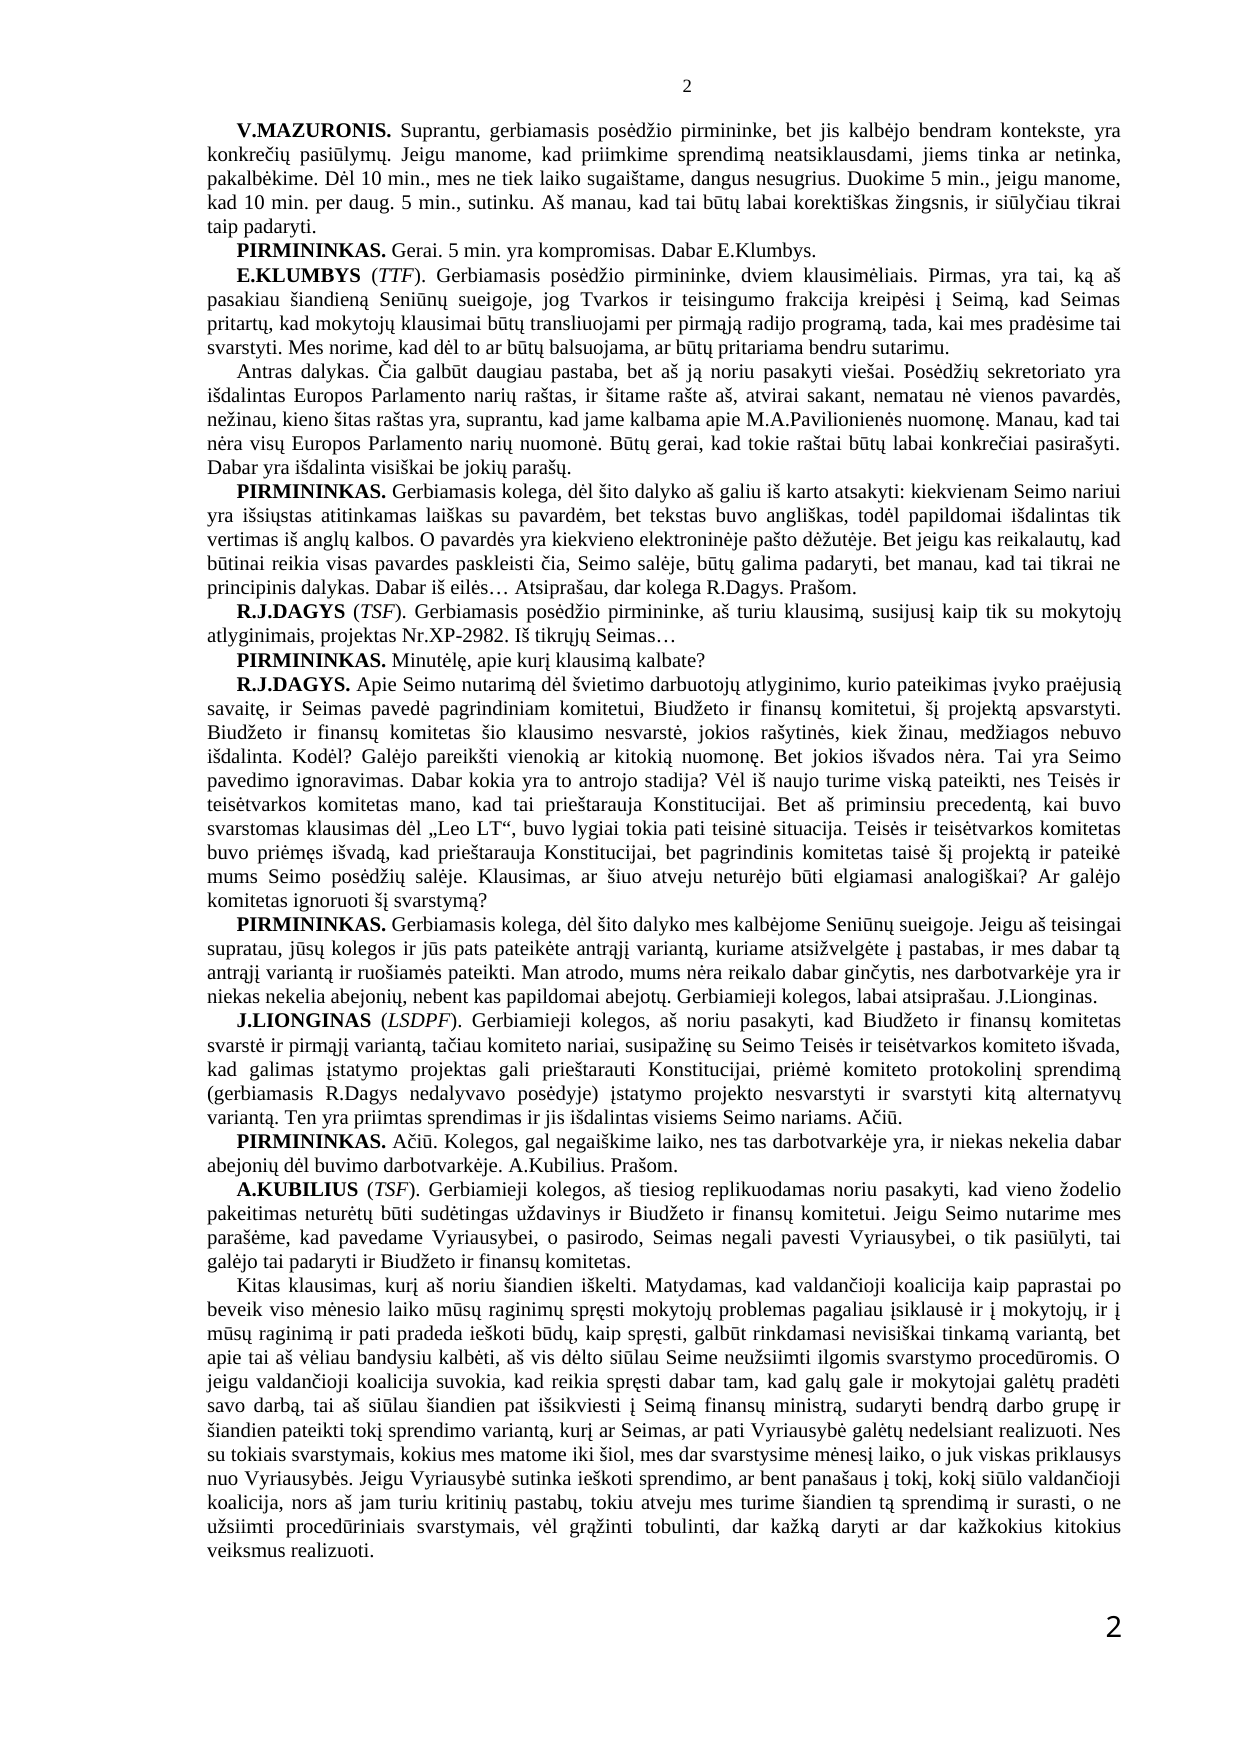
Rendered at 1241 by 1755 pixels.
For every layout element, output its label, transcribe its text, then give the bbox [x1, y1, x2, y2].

text PIRMININKAS. Gerai. 5 min. yra kompromisas. Dabar E.Klumbys. [207, 238, 1122, 262]
text E.KLUMBYS (TTF). Gerbiamasis posėdžio pirmininke, dviem klausimėliais. Pirmas, yra tai, ką aš pasakiau šiandieną Seniūnų sueigoje, jog Tvarkos ir teisingumo frakcija kreipėsi į Seimą, kad Seimas pritartų, kad mokytojų klausimai būtų transliuojami per pirmąją radijo programą, tada, kai mes pradėsime tai svarstyti. Mes norime, kad dėl to ar būtų balsuojama, ar būtų pritariama bendru sutarimu. [207, 262, 1122, 359]
text R.J.DAGYS (TSF). Gerbiamasis posėdžio pirmininke, aš turiu klausimą, susijusį kaip tik su mokytojų atlyginimais, projektas Nr.XP-2982. Iš tikrųjų Seimas… [207, 599, 1122, 647]
text PIRMININKAS. Minutėlę, apie kurį klausimą kalbate? [207, 647, 1122, 672]
text A.KUBILIUS (TSF). Gerbiamieji kolegos, aš tiesiog replikuodamas noriu pasakyti, kad vieno žodelio pakeitimas neturėtų būti sudėtingas uždavinys ir Biudžeto ir finansų komitetui. Jeigu Seimo nutarime mes parašėme, kad pavedame Vyriausybei, o pasirodo, Seimas negali pavesti Vyriausybei, o tik pasiūlyti, tai galėjo tai padaryti ir Biudžeto ir finansų komitetas. [207, 1177, 1122, 1273]
text V.MAZURONIS. Suprantu, gerbiamasis posėdžio pirmininke, bet jis kalbėjo bendram kontekste, yra konkrečių pasiūlymų. Jeigu manome, kad priimkime sprendimą neatsiklausdami, jiems tinka ar netinka, pakalbėkime. Dėl 10 min., mes ne tiek laiko sugaištame, dangus nesugrius. Duokime 5 min., jeigu manome, kad 10 min. per daug. 5 min., sutinku. Aš manau, kad tai būtų labai korektiškas žingsnis, ir siūlyčiau tikrai taip padaryti. [207, 118, 1122, 238]
text Antras dalykas. Čia galbūt daugiau pastaba, bet aš ją noriu pasakyti viešai. Posėdžių sekretoriato yra išdalintas Europos Parlamento narių raštas, ir šitame rašte aš, atvirai sakant, nematau nė vienos pavardės, nežinau, kieno šitas raštas yra, suprantu, kad jame kalbama apie M.A.Pavilionienės nuomonę. Manau, kad tai nėra visų Europos Parlamento narių nuomonė. Būtų gerai, kad tokie raštai būtų labai konkrečiai pasirašyti. Dabar yra išdalinta visiškai be jokių parašų. [207, 359, 1122, 479]
text PIRMININKAS. Gerbiamasis kolega, dėl šito dalyko aš galiu iš karto atsakyti: kiekvienam Seimo nariui yra išsiųstas atitinkamas laiškas su pavardėm, bet tekstas buvo angliškas, todėl papildomai išdalintas tik vertimas iš anglų kalbos. O pavardės yra kiekvieno elektroninėje pašto dėžutėje. Bet jeigu kas reikalautų, kad būtinai reikia visas pavardes paskleisti čia, Seimo salėje, būtų galima padaryti, bet manau, kad tai tikrai ne principinis dalykas. Dabar iš eilės… Atsiprašau, dar kolega R.Dagys. Prašom. [207, 479, 1122, 599]
text R.J.DAGYS. Apie Seimo nutarimą dėl švietimo darbuotojų atlyginimo, kurio pateikimas įvyko praėjusią savaitę, ir Seimas pavedė pagrindiniam komitetui, Biudžeto ir finansų komitetui, šį projektą apsvarstyti. Biudžeto ir finansų komitetas šio klausimo nesvarstė, jokios rašytinės, kiek žinau, medžiagos nebuvo išdalinta. Kodėl? Galėjo pareikšti vienokią ar kitokią nuomonę. Bet jokios išvados nėra. Tai yra Seimo pavedimo ignoravimas. Dabar kokia yra to antrojo stadija? Vėl iš naujo turime viską pateikti, nes Teisės ir teisėtvarkos komitetas mano, kad tai prieštarauja Konstitucijai. Bet aš priminsiu precedentą, kai buvo svarstomas klausimas dėl „Leo LT“, buvo lygiai tokia pati teisinė situacija. Teisės ir teisėtvarkos komitetas buvo priėmęs išvadą, kad prieštarauja Konstitucijai, bet pagrindinis komitetas taisė šį projektą ir pateikė mums Seimo posėdžių salėje. Klausimas, ar šiuo atveju neturėjo būti elgiamasi analogiškai? Ar galėjo komitetas ignoruoti šį svarstymą? [207, 672, 1122, 912]
text J.LIONGINAS (LSDPF). Gerbiamieji kolegos, aš noriu pasakyti, kad Biudžeto ir finansų komitetas svarstė ir pirmąjį variantą, tačiau komiteto nariai, susipažinę su Seimo Teisės ir teisėtvarkos komiteto išvada, kad galimas įstatymo projektas gali prieštarauti Konstitucijai, priėmė komiteto protokolinį sprendimą (gerbiamasis R.Dagys nedalyvavo posėdyje) įstatymo projekto nesvarstyti ir svarstyti kitą alternatyvų variantą. Ten yra priimtas sprendimas ir jis išdalintas visiems Seimo nariams. Ačiū. [207, 1008, 1122, 1129]
text PIRMININKAS. Gerbiamasis kolega, dėl šito dalyko mes kalbėjome Seniūnų sueigoje. Jeigu aš teisingai supratau, jūsų kolegos ir jūs pats pateikėte antrąjį variantą, kuriame atsižvelgėte į pastabas, ir mes dabar tą antrąjį variantą ir ruošiamės pateikti. Man atrodo, mums nėra reikalo dabar ginčytis, nes darbotvarkėje yra ir niekas nekelia abejonių, nebent kas papildomai abejotų. Gerbiamieji kolegos, labai atsiprašau. J.Lionginas. [207, 912, 1122, 1008]
text PIRMININKAS. Ačiū. Kolegos, gal negaiškime laiko, nes tas darbotvarkėje yra, ir niekas nekelia dabar abejonių dėl buvimo darbotvarkėje. A.Kubilius. Prašom. [207, 1129, 1122, 1177]
text Kitas klausimas, kurį aš noriu šiandien iškelti. Matydamas, kad valdančioji koalicija kaip paprastai po beveik viso mėnesio laiko mūsų raginimų spręsti mokytojų problemas pagaliau įsiklausė ir į mokytojų, ir į mūsų raginimą ir pati pradeda ieškoti būdų, kaip spręsti, galbūt rinkdamasi nevisiškai tinkamą variantą, bet apie tai aš vėliau bandysiu kalbėti, aš vis dėlto siūlau Seime neužsiimti ilgomis svarstymo procedūromis. O jeigu valdančioji koalicija suvokia, kad reikia spręsti dabar tam, kad galų gale ir mokytojai galėtų pradėti savo darbą, tai aš siūlau šiandien pat išsikviesti į Seimą finansų ministrą, sudaryti bendrą darbo grupę ir šiandien pateikti tokį sprendimo variantą, kurį ar Seimas, ar pati Vyriausybė galėtų nedelsiant realizuoti. Nes su tokiais svarstymais, kokius mes matome iki šiol, mes dar svarstysime mėnesį laiko, o juk viskas priklausys nuo Vyriausybės. Jeigu Vyriausybė sutinka ieškoti sprendimo, ar bent panašaus į tokį, kokį siūlo valdančioji koalicija, nors aš jam turiu kritinių pastabų, tokiu atveju mes turime šiandien tą sprendimą ir surasti, o ne užsiimti procedūriniais svarstymais, vėl grąžinti tobulinti, dar kažką daryti ar dar kažkokius kitokius veiksmus realizuoti. [207, 1273, 1122, 1562]
